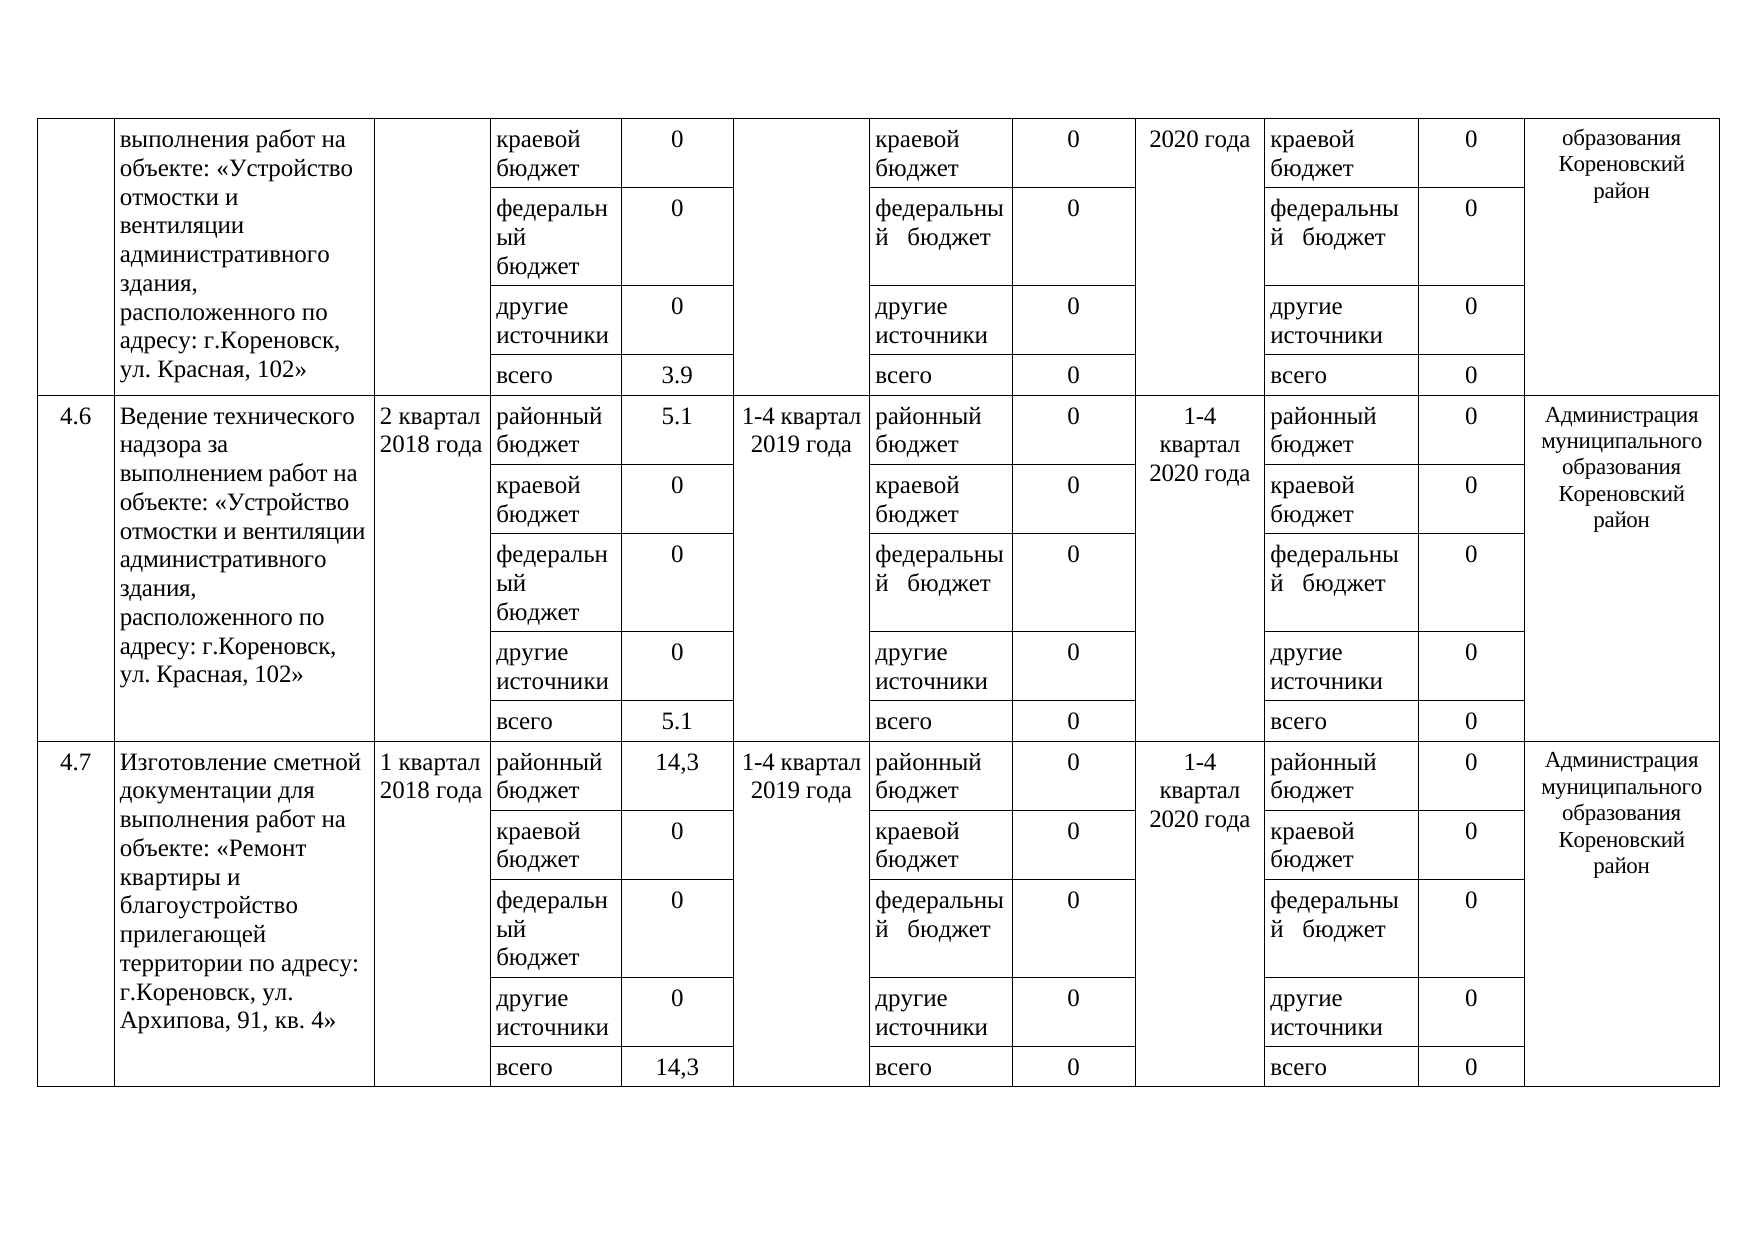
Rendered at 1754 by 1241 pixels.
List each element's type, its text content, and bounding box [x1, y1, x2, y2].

table_cell федеральный бюджет [491, 880, 621, 977]
table_cell другие источники [491, 978, 621, 1046]
table_cell районный бюджет [870, 396, 1012, 464]
table_cell районный бюджет [1265, 396, 1418, 464]
table_cell 0 [1419, 534, 1524, 631]
table_cell другие источники [1265, 632, 1418, 700]
table_cell краевой бюджет [870, 465, 1012, 533]
table_cell другие источники [1265, 978, 1418, 1046]
table_cell 0 [622, 978, 733, 1046]
table_cell краевой бюджет [870, 119, 1012, 187]
table_cell районный бюджет [1265, 742, 1418, 810]
table_cell 0 [1013, 355, 1135, 395]
table_cell 0 [1013, 978, 1135, 1046]
table_cell 5,1 [622, 396, 733, 464]
table_cell 0 [1013, 188, 1135, 285]
table_cell краевой бюджет [491, 465, 621, 533]
table_cell всего [491, 355, 621, 395]
table_cell всего [1265, 355, 1418, 395]
table_cell 1-4 квартал 2019 года [734, 742, 869, 1086]
table_cell выполнения работ на объекте: «Устройство отмостки и вентиляции административного здания, расположенного по адресу: г.Кореновск, ул. Красная, 102» [115, 119, 374, 395]
table_cell другие источники [491, 632, 621, 700]
table_cell всего [870, 701, 1012, 741]
table_cell 2 квартал 2018 года [375, 396, 490, 741]
table_cell всего [870, 1047, 1012, 1086]
table_cell 0 [622, 119, 733, 187]
table_cell федеральный бюджет [491, 188, 621, 285]
table_cell 0 [1013, 1047, 1135, 1086]
table_cell всего [1265, 1047, 1418, 1086]
table_cell другие источники [870, 978, 1012, 1046]
table_cell 0 [1013, 742, 1135, 810]
table_cell федеральный бюджет [1265, 534, 1418, 631]
table_cell [375, 119, 490, 395]
table_cell 1-4 квартал 2020 года [1136, 742, 1264, 1086]
table_cell 14,3 [622, 1047, 733, 1086]
table_cell 0 [622, 188, 733, 285]
table_cell федеральный бюджет [870, 880, 1012, 977]
table_cell 0 [1419, 355, 1524, 395]
table_cell всего [870, 355, 1012, 395]
table_cell краевой бюджет [491, 811, 621, 879]
table_cell другие источники [491, 286, 621, 354]
table_cell 0 [1419, 1047, 1524, 1086]
table_cell 0 [1419, 701, 1524, 741]
table_cell федеральный бюджет [1265, 880, 1418, 977]
table_cell федеральный бюджет [1265, 188, 1418, 285]
table_cell 4.7 [38, 742, 114, 1086]
table_cell 0 [1419, 880, 1524, 977]
table_cell 0 [1419, 286, 1524, 354]
table_cell всего [491, 701, 621, 741]
table_cell 0 [1013, 119, 1135, 187]
table_cell 1-4 квартал 2020 года [1136, 396, 1264, 741]
table_cell краевой бюджет [491, 119, 621, 187]
table_cell 0 [1013, 286, 1135, 354]
table_cell федеральный бюджет [870, 534, 1012, 631]
table_cell краевой бюджет [870, 811, 1012, 879]
table_cell 0 [1419, 188, 1524, 285]
table_cell всего [1265, 701, 1418, 741]
table_cell 4.6 [38, 396, 114, 741]
table_cell 0 [1013, 811, 1135, 879]
table_cell Изготовление сметной документации для выполнения работ на объекте: «Ремонт квартиры и благоустройство прилегающей территории по адресу: г.Кореновск, ул. Архипова, 91, кв. 4» [115, 742, 374, 1086]
table_cell 0 [622, 880, 733, 977]
table_cell Администрация муниципального образования Кореновский район [1525, 396, 1719, 741]
table_cell [38, 119, 114, 395]
table_cell районный бюджет [491, 742, 621, 810]
table_cell Администрация муниципального образования Кореновский район [1525, 742, 1719, 1086]
table_cell Ведение технического надзора за выполнением работ на объекте: «Устройство отмостки и вентиляции административного здания, расположенного по адресу: г.Кореновск, ул. Красная, 102» [115, 396, 374, 741]
table_cell 1 квартал 2018 года [375, 742, 490, 1086]
table_cell 0 [1419, 396, 1524, 464]
table_cell 0 [1013, 701, 1135, 741]
table_cell 0 [1419, 465, 1524, 533]
table_cell образования Кореновский район [1525, 119, 1719, 395]
table_cell другие источники [870, 286, 1012, 354]
table_cell 0 [622, 465, 733, 533]
table_cell 0 [1013, 880, 1135, 977]
table_cell краевой бюджет [1265, 119, 1418, 187]
table_cell 0 [1013, 632, 1135, 700]
table_cell 2020 года [1136, 119, 1264, 395]
table_cell 0 [1419, 119, 1524, 187]
table_cell другие источники [870, 632, 1012, 700]
table_cell 0 [622, 632, 733, 700]
table_cell 0 [622, 286, 733, 354]
table_cell другие источники [1265, 286, 1418, 354]
table_cell федеральный бюджет [870, 188, 1012, 285]
table_cell 1-4 квартал 2019 года [734, 396, 869, 741]
table_cell [734, 119, 869, 395]
table_cell районный бюджет [870, 742, 1012, 810]
table_cell 0 [1013, 465, 1135, 533]
table_cell краевой бюджет [1265, 465, 1418, 533]
table_cell 0 [1013, 396, 1135, 464]
table_cell 0 [1419, 742, 1524, 810]
table_cell 0 [1419, 811, 1524, 879]
table_cell 5,1 [622, 701, 733, 741]
table_cell краевой бюджет [1265, 811, 1418, 879]
table_cell всего [491, 1047, 621, 1086]
table_cell федеральный бюджет [491, 534, 621, 631]
table_cell районный бюджет [491, 396, 621, 464]
table_cell 0 [1419, 632, 1524, 700]
table_cell 0 [1013, 534, 1135, 631]
table_cell 3,9 [622, 355, 733, 395]
table_cell 0 [622, 534, 733, 631]
table_cell 0 [622, 811, 733, 879]
table_cell 14,3 [622, 742, 733, 810]
table_cell 0 [1419, 978, 1524, 1046]
